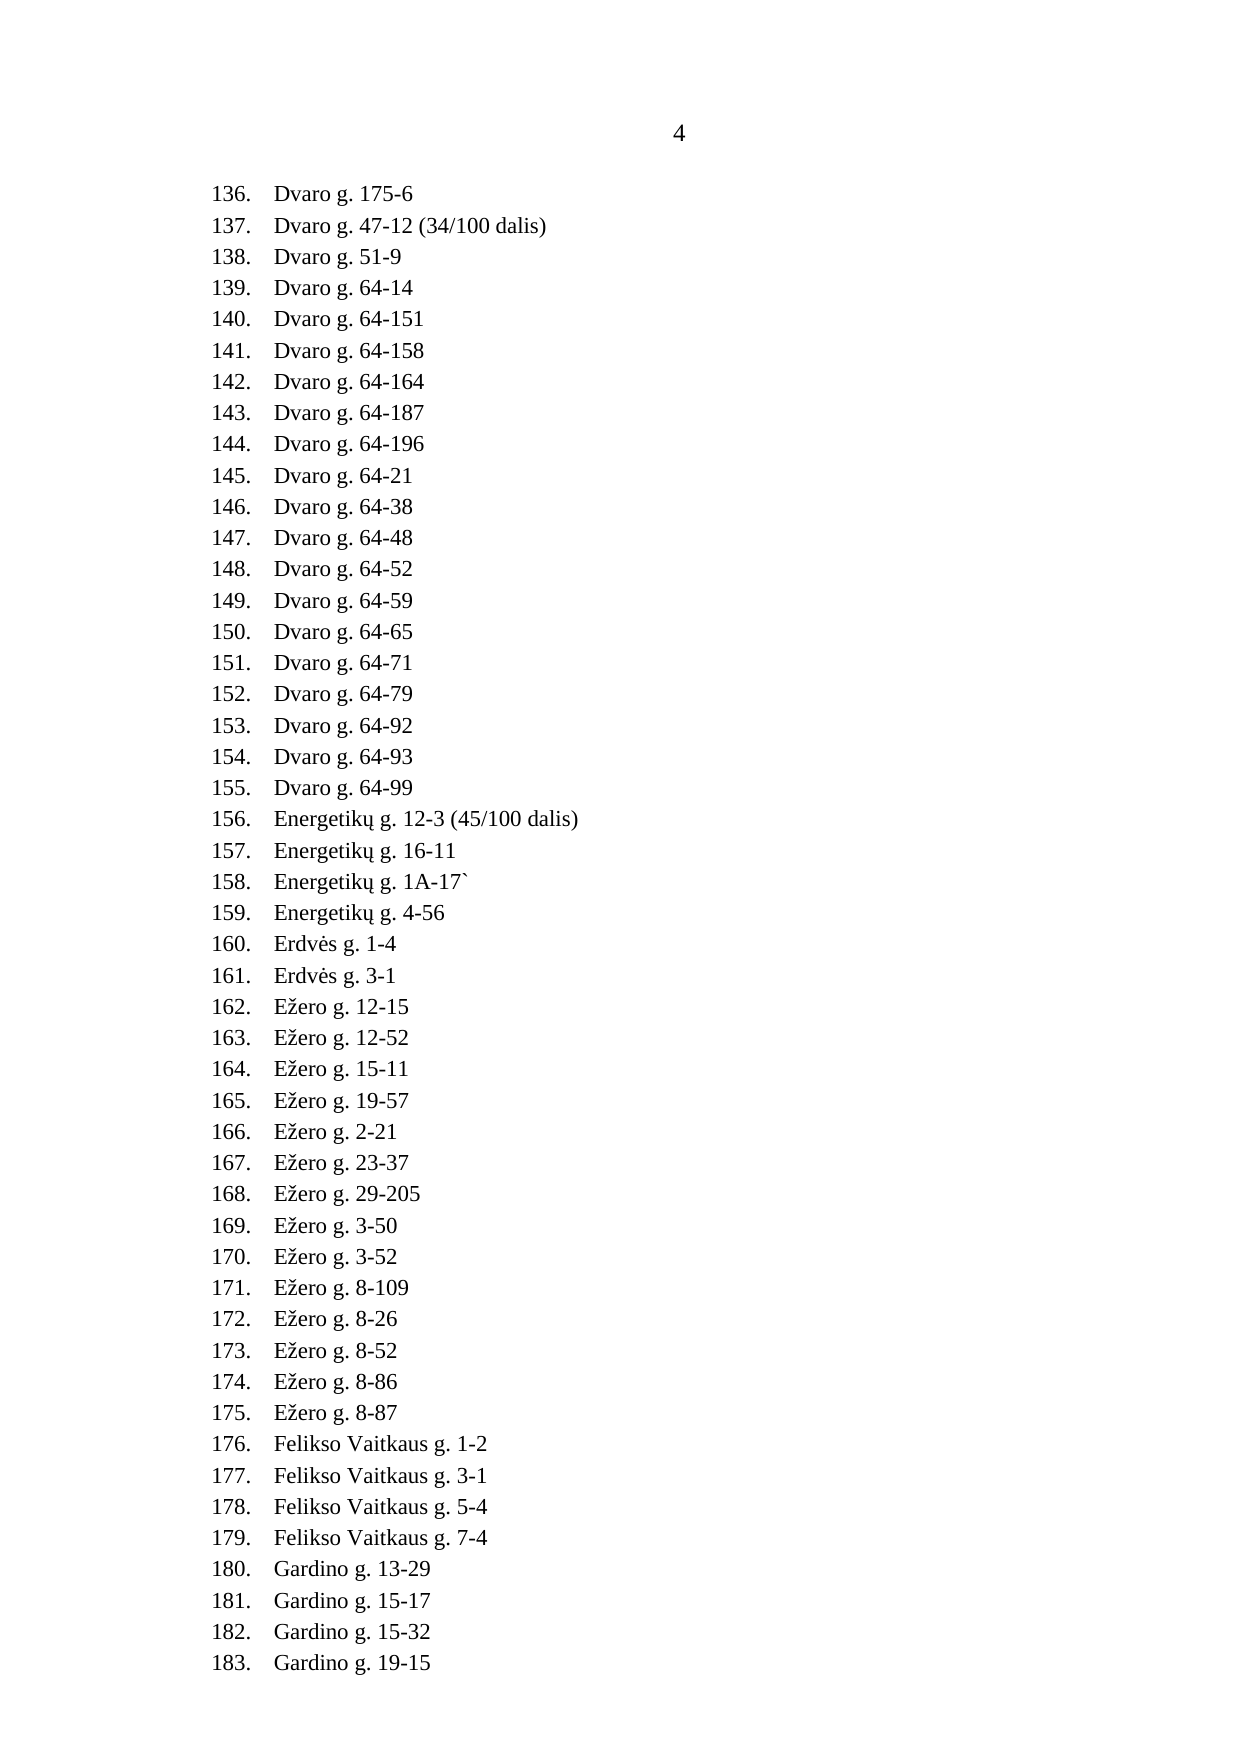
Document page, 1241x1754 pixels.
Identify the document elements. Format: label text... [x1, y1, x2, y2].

table_cell 171. [200, 1269, 262, 1301]
table_cell 136. [200, 176, 262, 207]
table_cell 148. [200, 551, 262, 582]
table_cell 168. [200, 1176, 262, 1207]
table_cell Erdvės g. 3-1 [262, 957, 753, 988]
table_header [765, 176, 1175, 1676]
table_cell Ežero g. 8-52 [262, 1332, 753, 1363]
table_cell Ežero g. 8-109 [262, 1269, 753, 1301]
table_cell 149. [200, 582, 262, 613]
table_cell Felikso Vaitkaus g. 5-4 [262, 1488, 753, 1519]
table_cell 169. [200, 1207, 262, 1238]
table_cell Energetikų g. 1A-17` [262, 863, 753, 894]
table_header [189, 176, 200, 1676]
table_cell 158. [200, 863, 262, 894]
table_cell 164. [200, 1051, 262, 1082]
table_cell 156. [200, 801, 262, 832]
table_cell Felikso Vaitkaus g. 1-2 [262, 1426, 753, 1457]
table_cell 139. [200, 269, 262, 301]
table_cell Dvaro g. 64-48 [262, 519, 753, 551]
table_cell Dvaro g. 64-59 [262, 582, 753, 613]
table_cell 147. [200, 519, 262, 551]
table_cell 175. [200, 1394, 262, 1426]
table_cell Ežero g. 8-87 [262, 1394, 753, 1426]
table_cell 157. [200, 832, 262, 863]
table_cell Dvaro g. 64-158 [262, 332, 753, 363]
table_cell 138. [200, 238, 262, 269]
table_cell 152. [200, 676, 262, 707]
table_header [753, 176, 765, 1676]
table_cell 155. [200, 769, 262, 801]
table_cell Dvaro g. 64-21 [262, 457, 753, 488]
table_cell Dvaro g. 64-92 [262, 707, 753, 738]
table_cell Dvaro g. 64-65 [262, 613, 753, 644]
table_cell Dvaro g. 64-38 [262, 488, 753, 519]
table_cell 173. [200, 1332, 262, 1363]
table_cell Felikso Vaitkaus g. 7-4 [262, 1519, 753, 1551]
table_cell 146. [200, 488, 262, 519]
table_cell Dvaro g. 175-6 [262, 176, 753, 207]
table_cell Felikso Vaitkaus g. 3-1 [262, 1457, 753, 1488]
table_cell 174. [200, 1363, 262, 1394]
table_cell Ežero g. 29-205 [262, 1176, 753, 1207]
table_cell 163. [200, 1019, 262, 1051]
table_cell Ežero g. 2-21 [262, 1113, 753, 1144]
table_cell Ežero g. 23-37 [262, 1144, 753, 1176]
table_cell 180. [200, 1551, 262, 1582]
table_cell Gardino g. 13-29 [262, 1551, 753, 1582]
table_cell Erdvės g. 1-4 [262, 926, 753, 957]
table_cell 176. [200, 1426, 262, 1457]
table_cell Gardino g. 15-17 [262, 1582, 753, 1613]
table_cell 183. [200, 1644, 262, 1676]
table_cell 161. [200, 957, 262, 988]
table_cell 153. [200, 707, 262, 738]
table_cell 166. [200, 1113, 262, 1144]
table_cell Dvaro g. 64-151 [262, 301, 753, 332]
table_cell 143. [200, 394, 262, 426]
table_cell Ežero g. 12-52 [262, 1019, 753, 1051]
table_cell Ežero g. 8-26 [262, 1301, 753, 1332]
table_cell 144. [200, 426, 262, 457]
table_cell Dvaro g. 64-196 [262, 426, 753, 457]
table_cell Dvaro g. 51-9 [262, 238, 753, 269]
table_cell Dvaro g. 47-12 (34/100 dalis) [262, 207, 753, 238]
table_cell Dvaro g. 64-14 [262, 269, 753, 301]
table_cell 172. [200, 1301, 262, 1332]
table_cell 181. [200, 1582, 262, 1613]
table_cell Dvaro g. 64-71 [262, 644, 753, 676]
table_cell 140. [200, 301, 262, 332]
table_cell 165. [200, 1082, 262, 1113]
table_cell Dvaro g. 64-99 [262, 769, 753, 801]
table_cell 182. [200, 1613, 262, 1644]
table_cell Gardino g. 15-32 [262, 1613, 753, 1644]
table_cell 160. [200, 926, 262, 957]
table_cell 159. [200, 894, 262, 926]
table_cell 179. [200, 1519, 262, 1551]
table_cell 150. [200, 613, 262, 644]
table_cell 162. [200, 988, 262, 1019]
table_cell Energetikų g. 4-56 [262, 894, 753, 926]
table_cell Dvaro g. 64-164 [262, 363, 753, 394]
table_cell 142. [200, 363, 262, 394]
table_cell 177. [200, 1457, 262, 1488]
table_cell Ežero g. 3-50 [262, 1207, 753, 1238]
table_cell Ežero g. 19-57 [262, 1082, 753, 1113]
table_cell 151. [200, 644, 262, 676]
table_cell Dvaro g. 64-52 [262, 551, 753, 582]
table_cell 170. [200, 1238, 262, 1269]
table_cell 145. [200, 457, 262, 488]
table_cell 167. [200, 1144, 262, 1176]
table_cell 154. [200, 738, 262, 769]
table_cell Energetikų g. 16-11 [262, 832, 753, 863]
table_cell Ežero g. 3-52 [262, 1238, 753, 1269]
table_cell Ežero g. 8-86 [262, 1363, 753, 1394]
table_cell Gardino g. 19-15 [262, 1644, 753, 1676]
table_cell 141. [200, 332, 262, 363]
table_cell 137. [200, 207, 262, 238]
table_cell Ežero g. 15-11 [262, 1051, 753, 1082]
table_cell Dvaro g. 64-187 [262, 394, 753, 426]
table_cell 178. [200, 1488, 262, 1519]
table_cell Dvaro g. 64-79 [262, 676, 753, 707]
table_cell Energetikų g. 12-3 (45/100 dalis) [262, 801, 753, 832]
table_cell Ežero g. 12-15 [262, 988, 753, 1019]
table_cell Dvaro g. 64-93 [262, 738, 753, 769]
